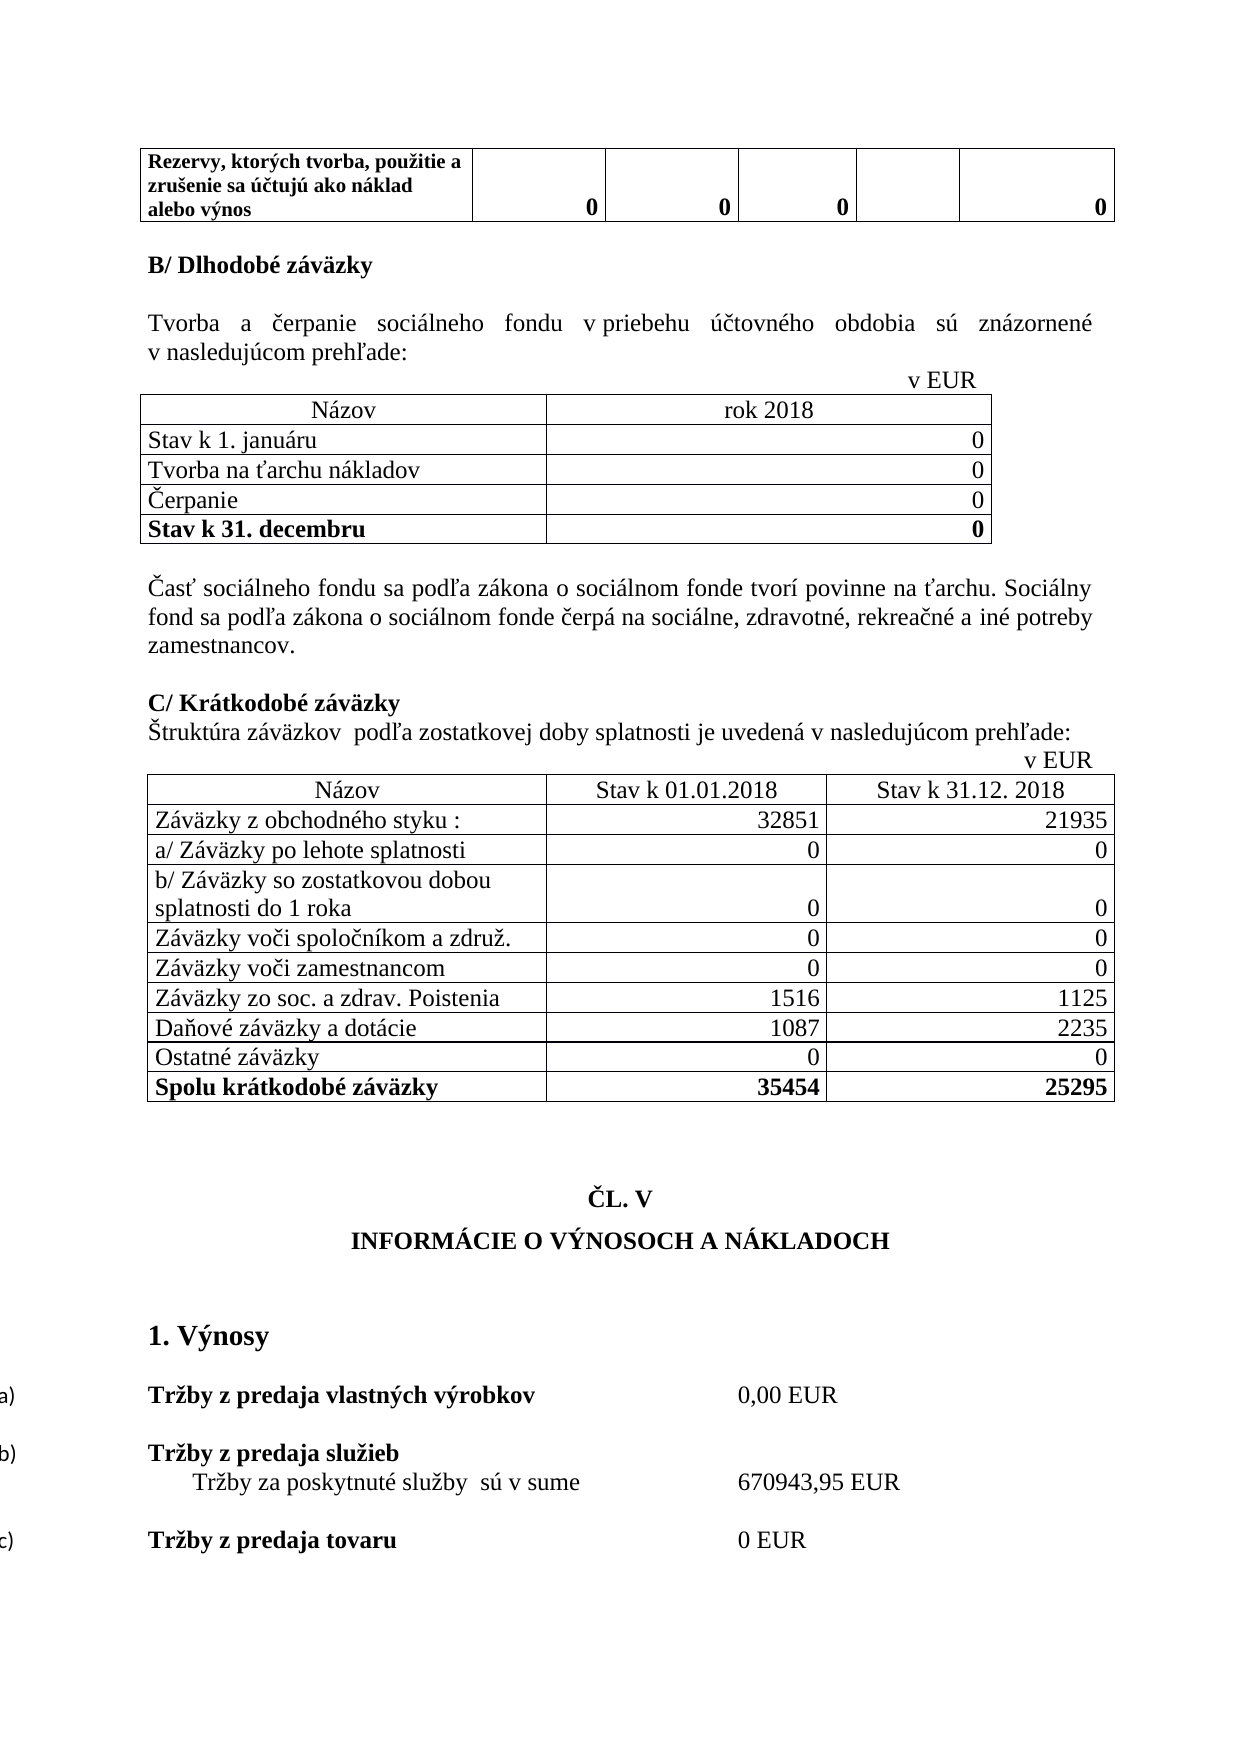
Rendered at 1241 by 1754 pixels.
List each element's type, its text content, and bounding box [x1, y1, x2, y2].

table_cell 0 [547, 865, 826, 922]
text v EUR [192, 366, 1093, 394]
text Tvorba a čerpanie sociálneho fondu v priebehu účtovného obdobia sú znázornené v nasledujúcom prehľade: [148, 308, 1093, 366]
subtitle 1. Výnosy [148, 1318, 1093, 1352]
table_cell 0 [827, 865, 1114, 922]
table_cell 0 [827, 953, 1114, 982]
table_cell 0 [547, 455, 991, 484]
table_cell Čerpanie [141, 485, 546, 513]
subtitle Čl. V [148, 1184, 1093, 1213]
table_cell 35454 [547, 1072, 826, 1101]
table_cell 0 [547, 485, 991, 513]
table_cell 2235 [827, 1013, 1114, 1041]
table_cell 1087 [547, 1013, 826, 1041]
table_cell Rezervy, ktorých tvorba, použitie a zrušenie sa účtujú ako náklad alebo výnos [141, 149, 472, 221]
table_cell 0 [473, 149, 605, 221]
table_cell Ostatné záväzky [148, 1043, 546, 1071]
table_header Názov [141, 395, 546, 424]
table_cell 0 [827, 923, 1114, 952]
table_cell Spolu krátkodobé záväzky [148, 1072, 546, 1101]
table_cell 1125 [827, 983, 1114, 1012]
table_cell 0 [960, 149, 1114, 221]
table_cell b/ Záväzky so zostatkovou dobou splatnosti do 1 roka [148, 865, 546, 922]
table_cell a/ Záväzky po lehote splatnosti [148, 835, 546, 864]
text v EUR [192, 746, 1093, 774]
text Časť sociálneho fondu sa podľa zákona o sociálnom fonde tvorí povinne na ťarchu. Sociálny fond sa podľa zákona o sociálnom fonde čerpá na sociálne, zdravotné, rekreačné a iné potreby zamestnancov. [148, 573, 1093, 659]
table_cell 0 [547, 953, 826, 982]
table_cell Záväzky zo soc. a zdrav. Poistenia [148, 983, 546, 1012]
table_cell Stav k 1. januáru [141, 425, 546, 454]
table_header Stav k 31.12. 2018 [827, 775, 1114, 804]
table_cell 0 [547, 835, 826, 864]
subtitle Tržby z predaja služieb [0, 1438, 1093, 1467]
table_cell 0 [547, 1043, 826, 1071]
table_cell 0 [827, 835, 1114, 864]
table_cell 1516 [547, 983, 826, 1012]
table_cell Záväzky z obchodného styku : [148, 805, 546, 834]
table_cell 0 [606, 149, 738, 221]
table_cell 0 [547, 425, 991, 454]
text Tržby za poskytnuté služby sú v sume 670943,95 EUR [192, 1467, 1093, 1496]
subtitle Tržby z predaja tovaru 0 EUR [0, 1525, 1093, 1554]
table_cell 0 [739, 149, 856, 221]
table_cell 21935 [827, 805, 1114, 834]
table_cell Tvorba na ťarchu nákladov [141, 455, 546, 484]
table_cell 32851 [547, 805, 826, 834]
table_cell 0 [547, 515, 991, 543]
table_cell Záväzky voči spoločníkom a združ. [148, 923, 546, 952]
table_cell 25295 [827, 1072, 1114, 1101]
table_header Názov [148, 775, 546, 804]
table_cell 0 [547, 923, 826, 952]
table_cell Stav k 31. decembru [141, 515, 546, 543]
table_header Stav k 01.01.2018 [547, 775, 826, 804]
table_cell Daňové záväzky a dotácie [148, 1013, 546, 1041]
table_header rok 2018 [547, 395, 991, 424]
table_cell 0 [827, 1043, 1114, 1071]
subtitle informácie o výnosoch a NÁkladoch [148, 1226, 1093, 1254]
text Štruktúra záväzkov podľa zostatkovej doby splatnosti je uvedená v nasledujúcom prehľade: [148, 717, 1093, 746]
text C/ Krátkodobé záväzky [148, 688, 1093, 717]
subtitle Tržby z predaja vlastných výrobkov 0,00 EUR [0, 1381, 1093, 1410]
table_cell Záväzky voči zamestnancom [148, 953, 546, 982]
table_cell [857, 149, 959, 221]
subtitle B/ Dlhodobé záväzky [148, 251, 1093, 279]
